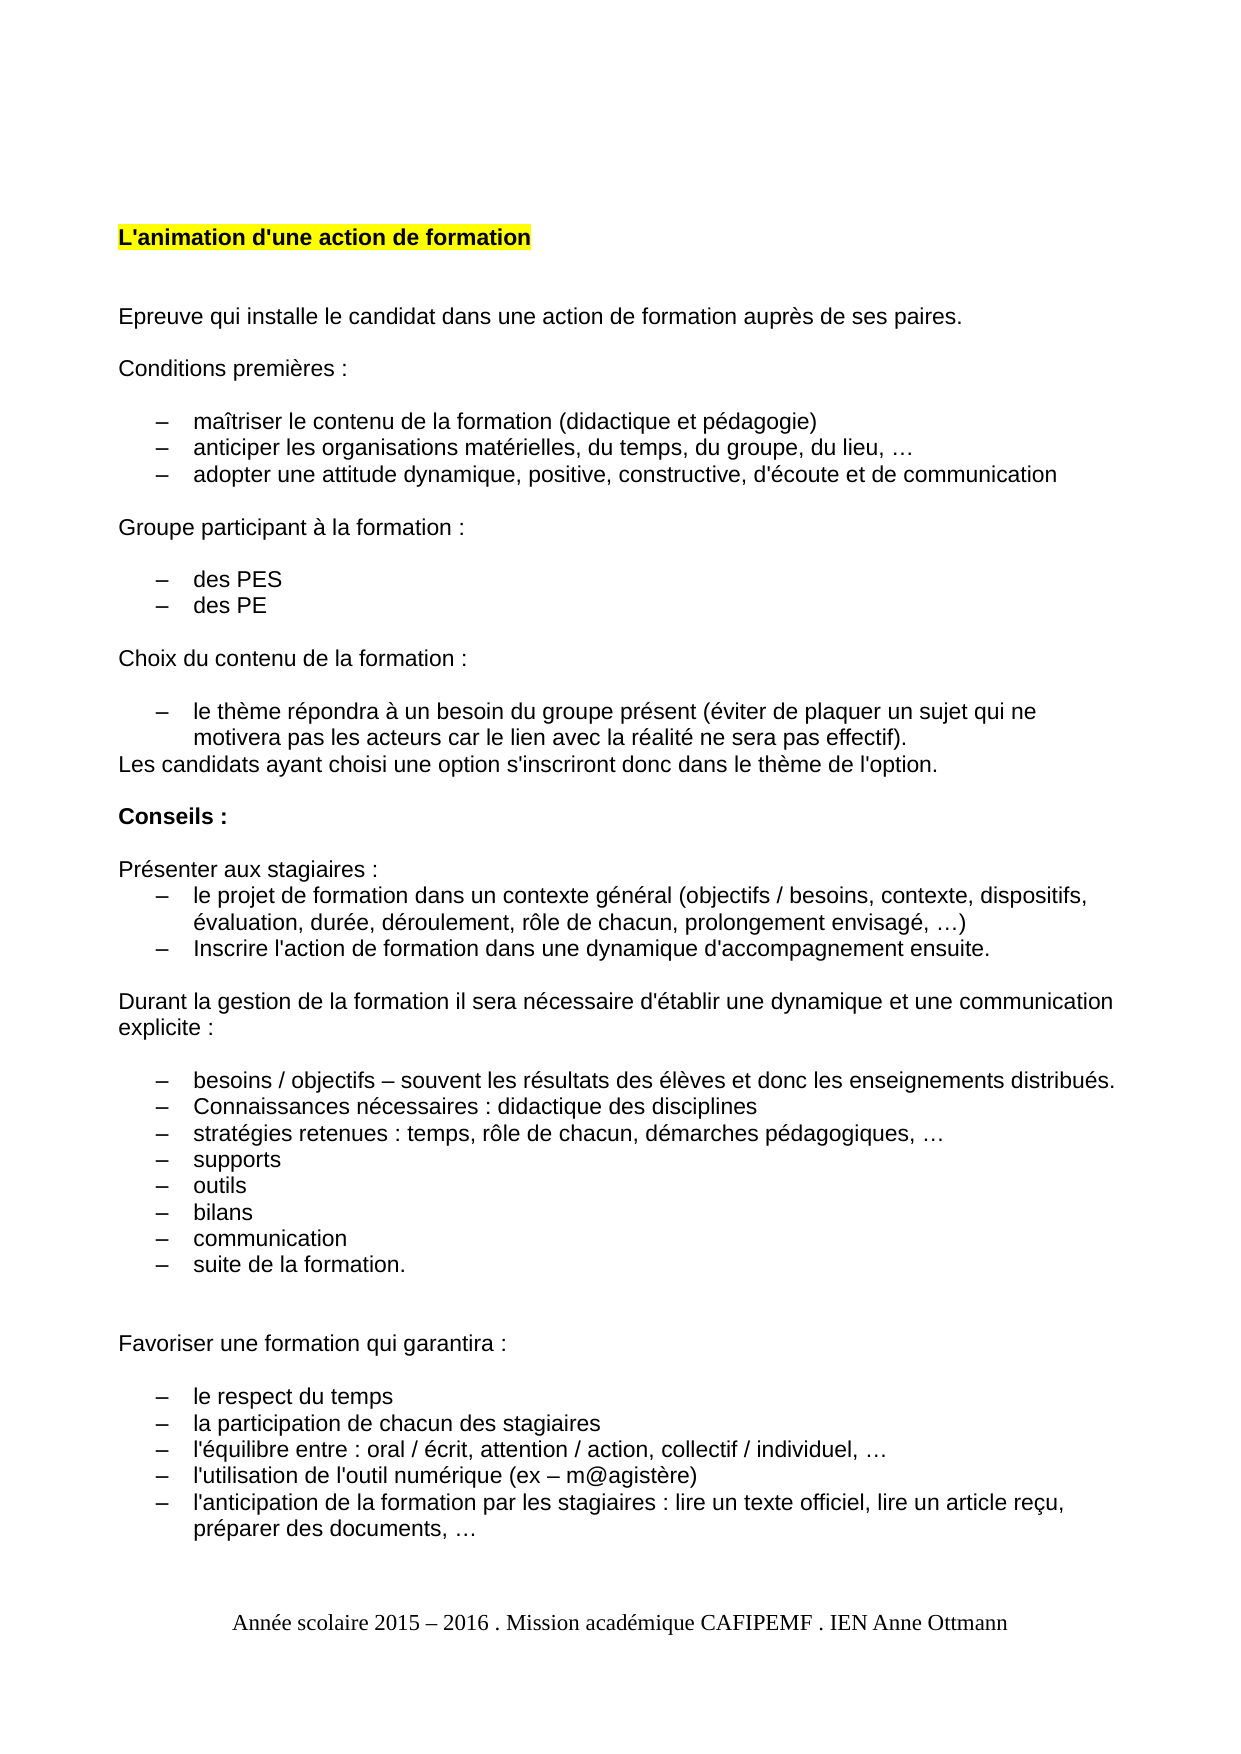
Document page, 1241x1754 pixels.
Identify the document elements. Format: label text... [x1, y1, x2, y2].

list adopter une attitude dynamique, positive, constructive, d'écoute et de communication [156, 461, 1122, 487]
list le respect du temps [156, 1383, 1122, 1409]
text Durant la gestion de la formation il sera nécessaire d'établir une dynamique et une communication explicite : [118, 988, 1122, 1041]
list outils [156, 1172, 1122, 1199]
text Conseils : [118, 803, 1122, 830]
text Groupe participant à la formation : [118, 513, 1122, 540]
text Choix du contenu de la formation : [118, 645, 1122, 672]
text Présenter aux stagiaires : [118, 856, 1122, 882]
list le projet de formation dans un contexte général (objectifs / besoins, contexte, dispositifs, évaluation, durée, déroulement, rôle de chacun, prolongement envisagé, …) [156, 882, 1122, 935]
text L'animation d'une action de formation [118, 223, 1122, 250]
list Connaissances nécessaires : didactique des disciplines [156, 1093, 1122, 1119]
list l'équilibre entre : oral / écrit, attention / action, collectif / individuel, … [156, 1436, 1122, 1462]
list bilans [156, 1199, 1122, 1225]
list l'utilisation de l'outil numérique (ex – m@agistère) [156, 1462, 1122, 1488]
list suite de la formation. [156, 1251, 1122, 1278]
list supports [156, 1146, 1122, 1172]
list stratégies retenues : temps, rôle de chacun, démarches pédagogiques, … [156, 1119, 1122, 1146]
list des PES [156, 566, 1122, 592]
list la participation de chacun des stagiaires [156, 1409, 1122, 1436]
list communication [156, 1225, 1122, 1251]
list maîtriser le contenu de la formation (didactique et pédagogie) [156, 408, 1122, 434]
list Inscrire l'action de formation dans une dynamique d'accompagnement ensuite. [156, 935, 1122, 961]
list le thème répondra à un besoin du groupe présent (éviter de plaquer un sujet qui ne motivera pas les acteurs car le lien avec la réalité ne sera pas effectif). [156, 698, 1122, 751]
text Conditions premières : [118, 355, 1122, 382]
list besoins / objectifs – souvent les résultats des élèves et donc les enseignements distribués. [156, 1067, 1122, 1093]
text Favoriser une formation qui garantira : [118, 1330, 1122, 1357]
list anticiper les organisations matérielles, du temps, du groupe, du lieu, … [156, 434, 1122, 461]
text Epreuve qui installe le candidat dans une action de formation auprès de ses paires. [118, 303, 1122, 329]
text Les candidats ayant choisi une option s'inscriront donc dans le thème de l'option. [118, 751, 1122, 777]
list l'anticipation de la formation par les stagiaires : lire un texte officiel, lire un article reçu, préparer des documents, … [156, 1488, 1122, 1541]
list des PE [156, 592, 1122, 619]
